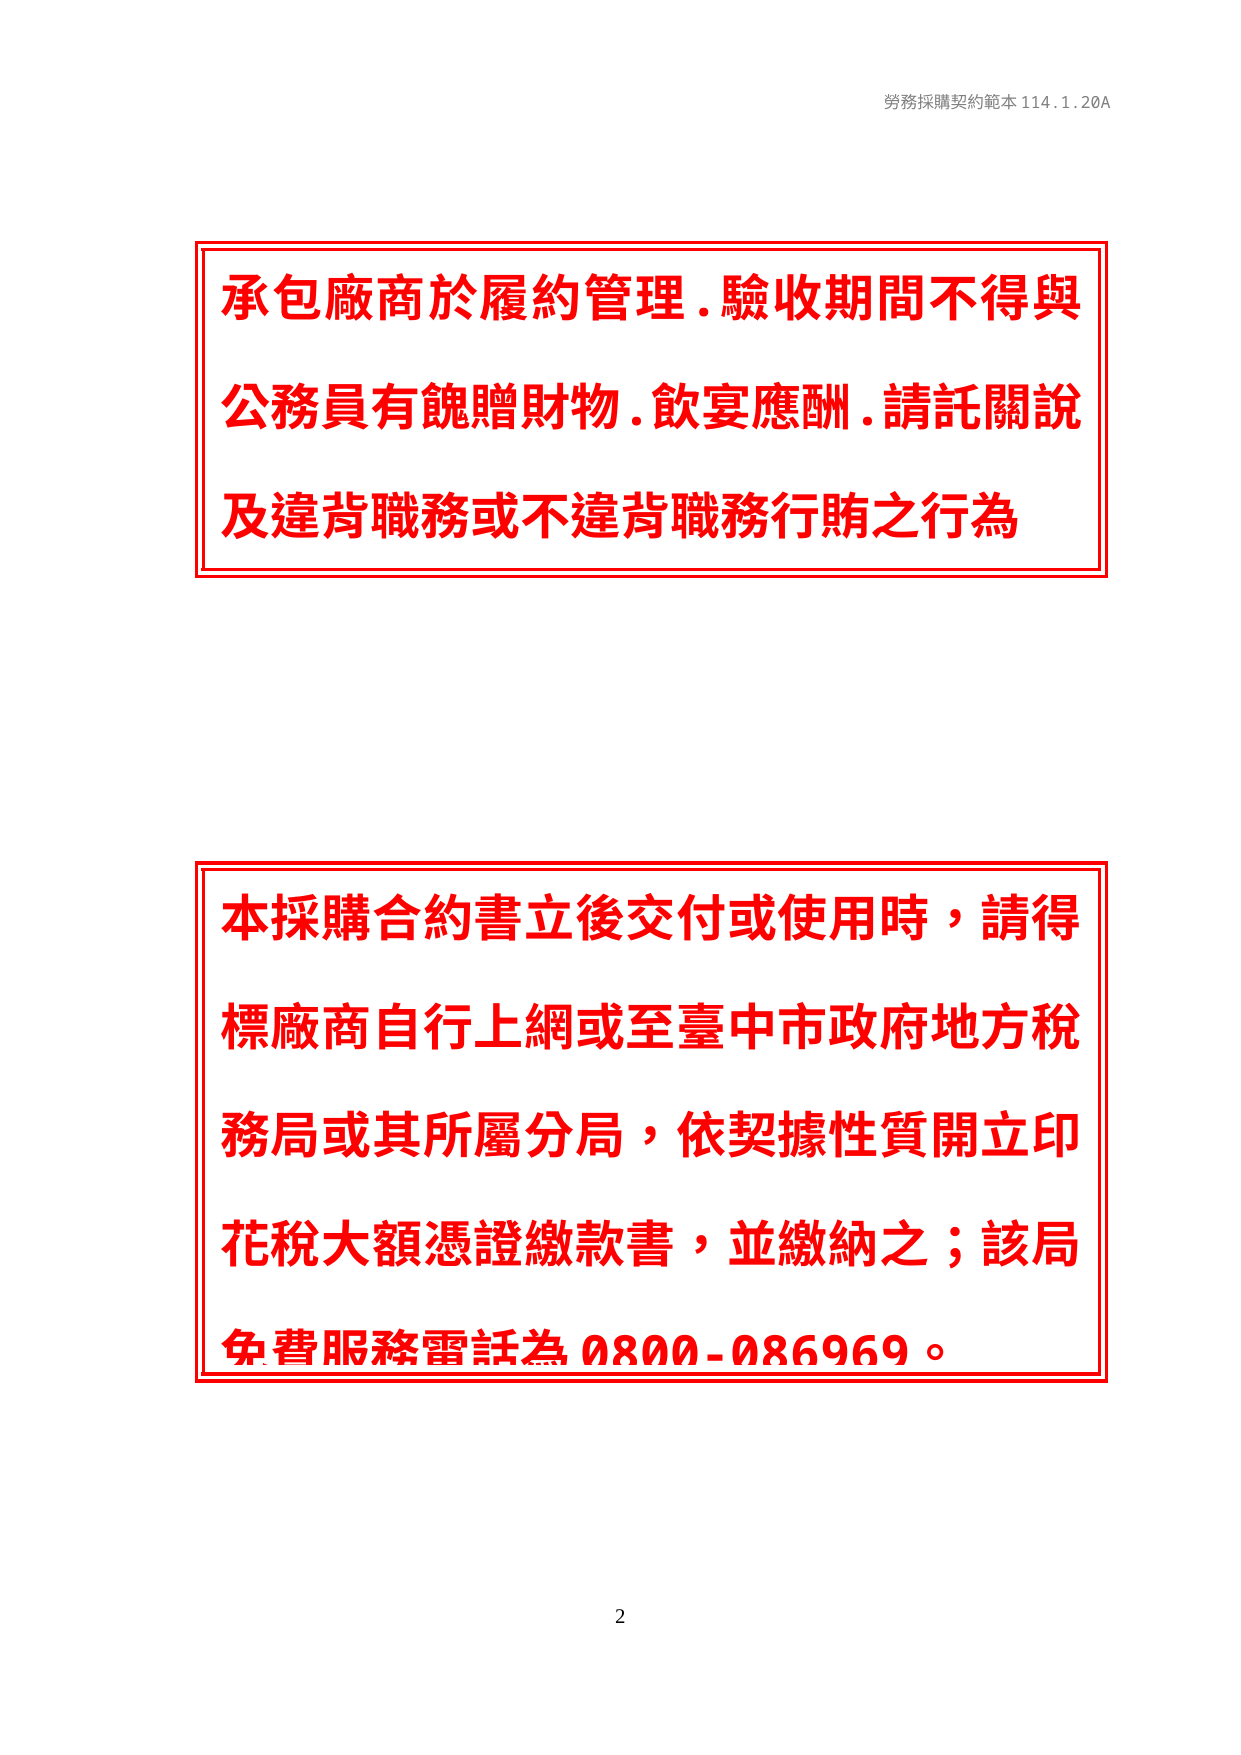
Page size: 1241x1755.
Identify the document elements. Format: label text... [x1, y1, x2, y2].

text 承包廠商於履約管理.驗收期間不得與公務員有餽贈財物.飲宴應酬.請託關說及違背職務或不違背職務行賄之行為 [220, 258, 1083, 548]
text 本採購合約書立後交付或使用時，請得標廠商自行上網或至臺中市政府地方稅務局或其所屬分局，依契據性質開立印花稅大額憑證繳款書，並繳納之；該局免費服務電話為0800-086969。 [220, 879, 1083, 1365]
